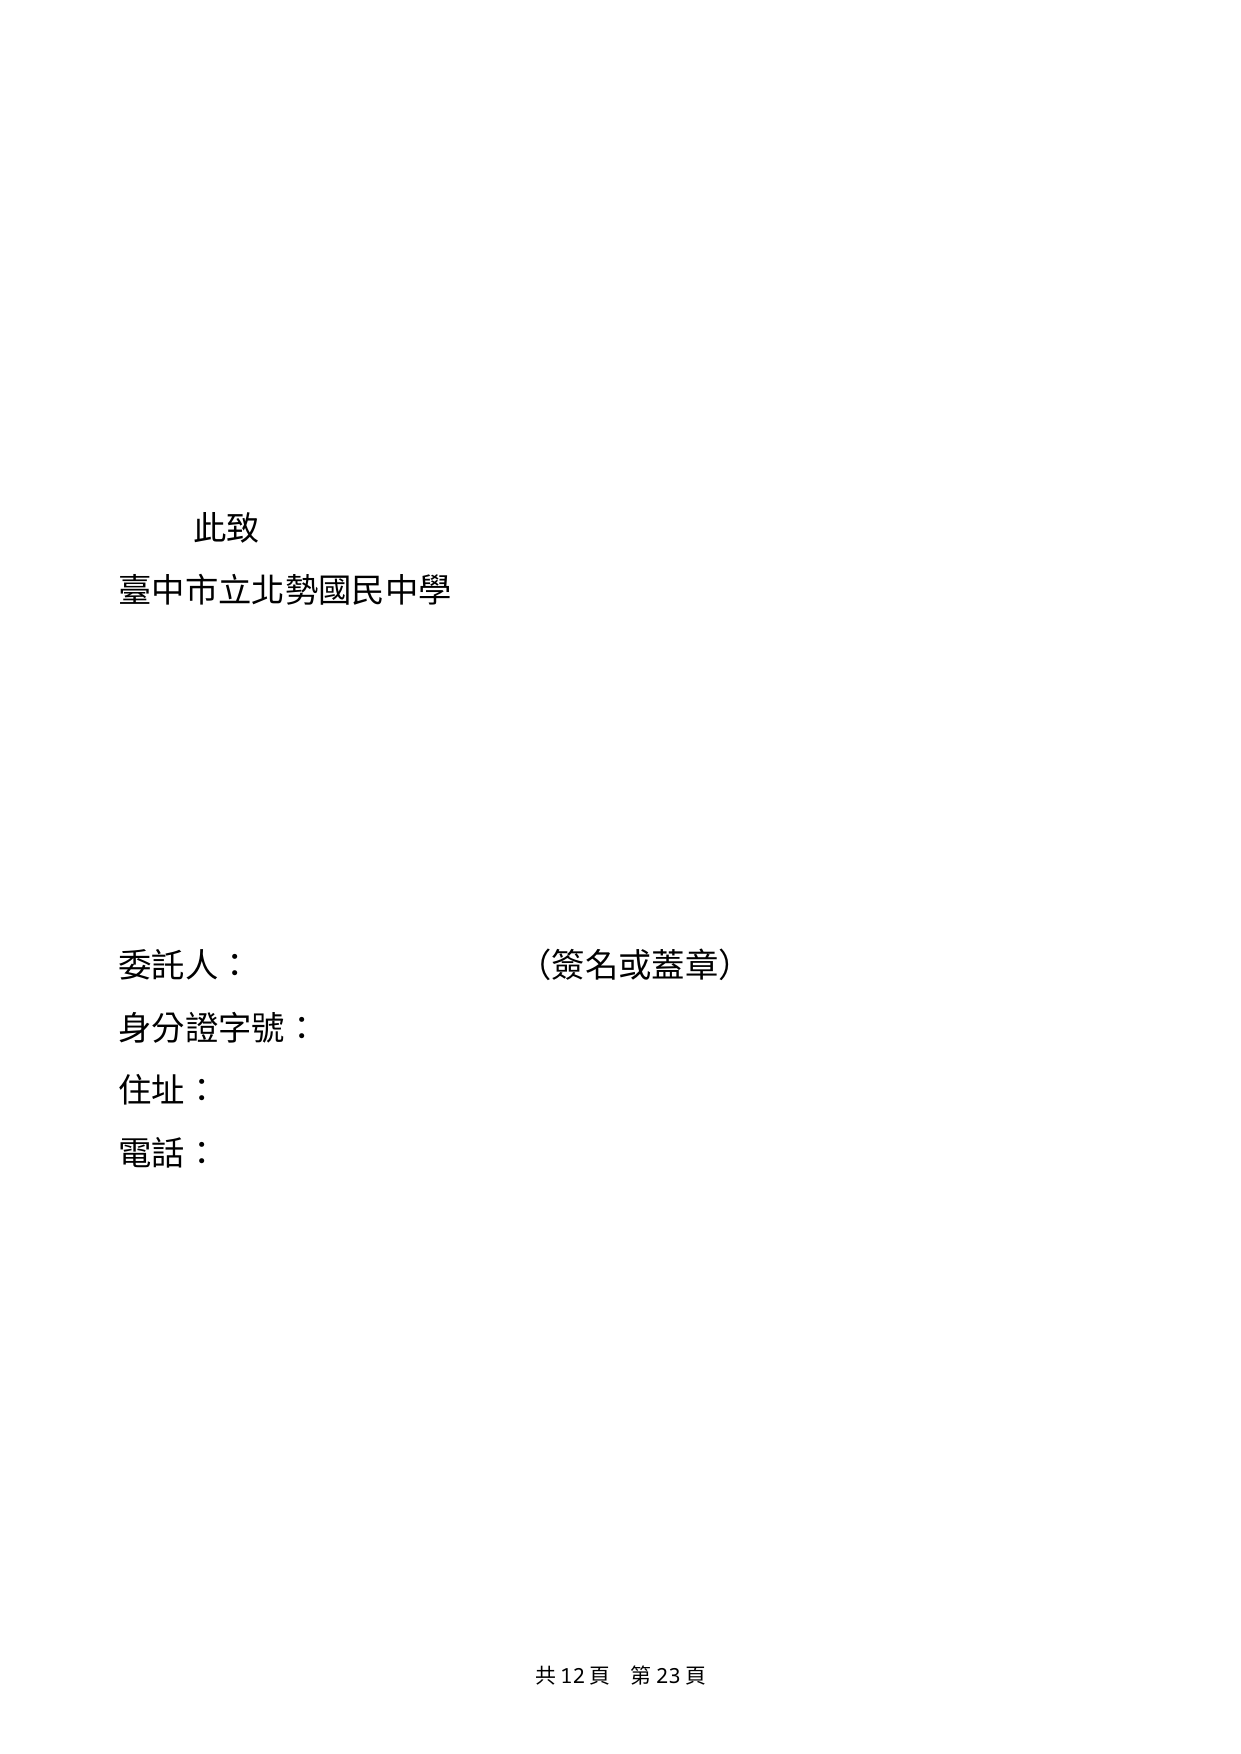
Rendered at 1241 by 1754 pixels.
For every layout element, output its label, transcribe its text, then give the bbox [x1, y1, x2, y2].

text 電話： [118, 1109, 1122, 1172]
text 住址： [118, 1047, 1122, 1109]
text 此致 [118, 484, 1122, 547]
text 身分證字號： [118, 984, 1122, 1047]
text 委託人： （簽名或蓋章） [118, 922, 1122, 984]
text 臺中市立北勢國民中學 [118, 547, 1122, 609]
